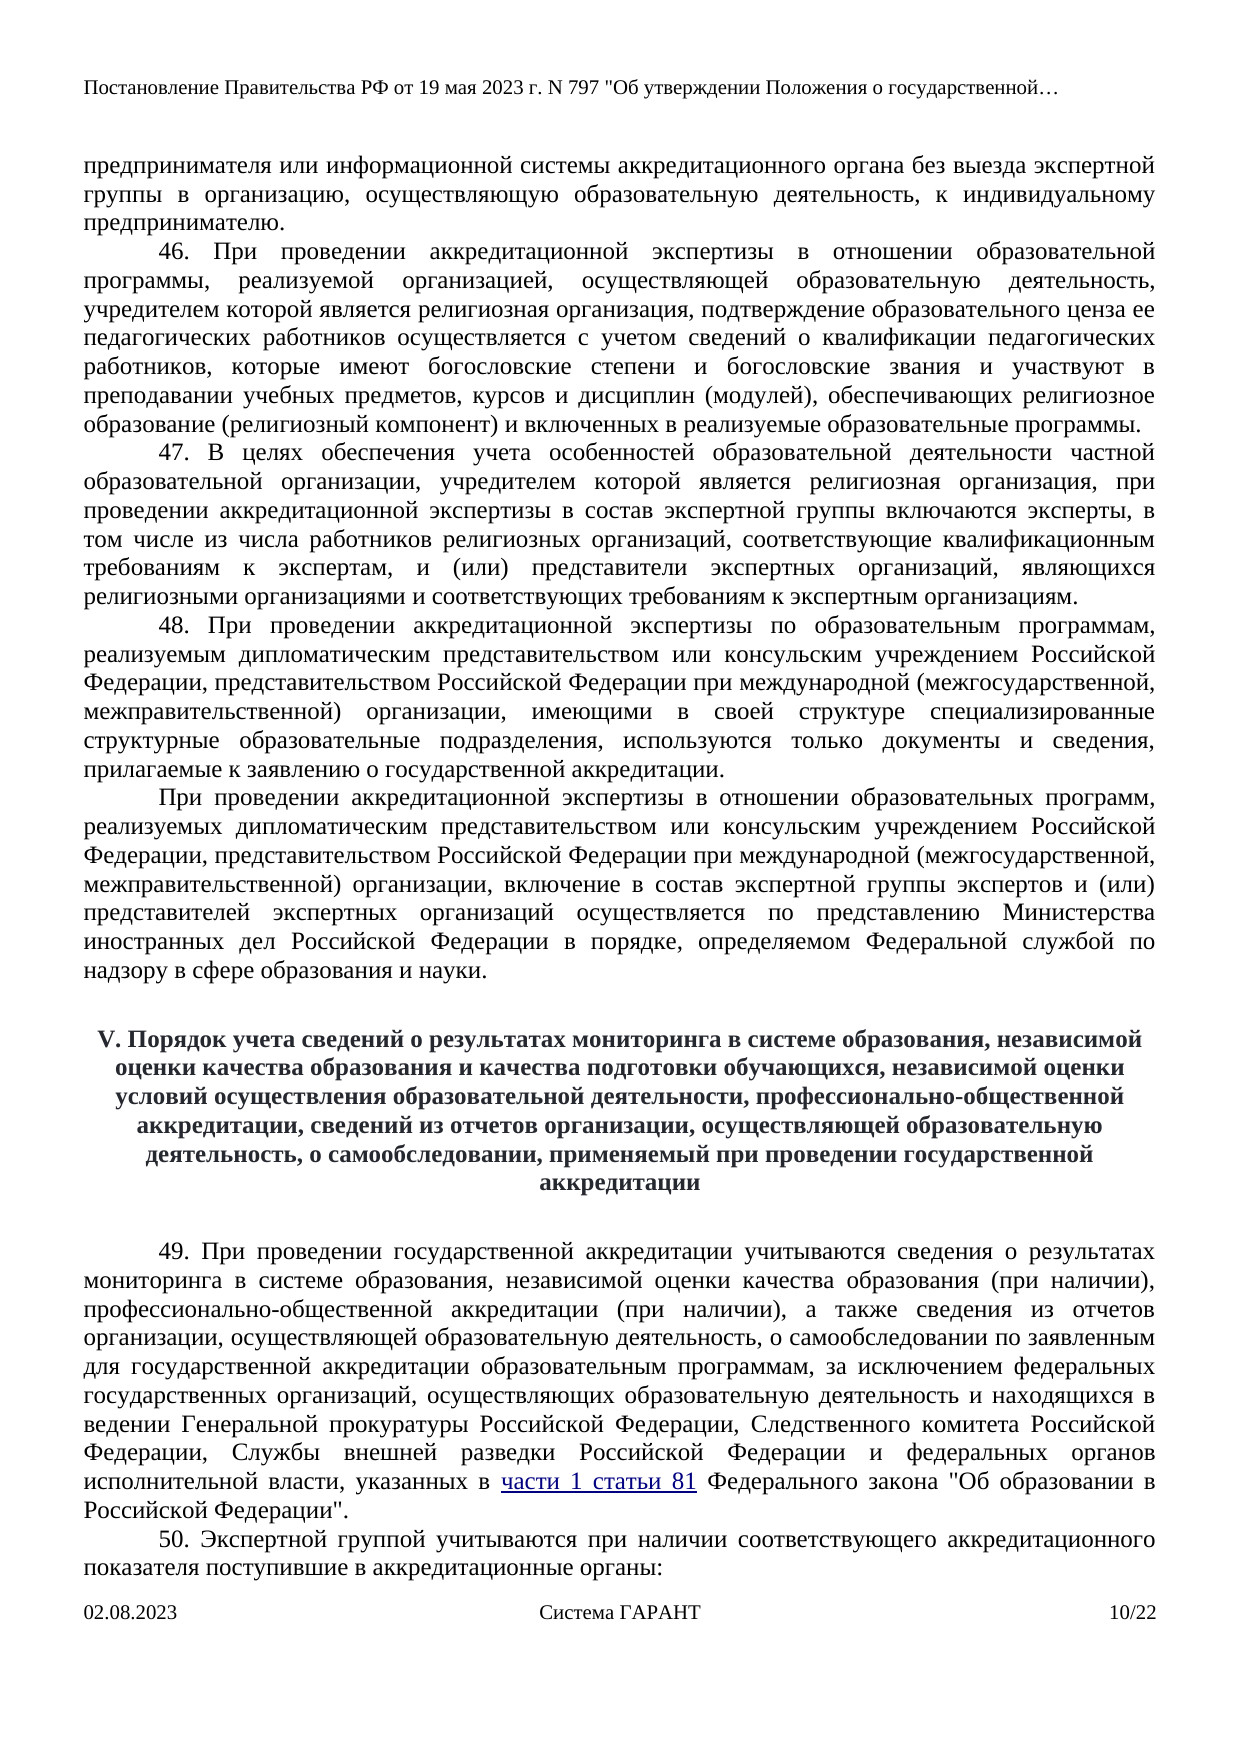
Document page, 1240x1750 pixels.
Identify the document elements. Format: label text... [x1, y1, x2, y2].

text предпринимателя или информационной системы аккредитационного органа без выезда экспертной группы в организацию, осуществляющую образовательную деятельность, к индивидуальному предпринимателю. [83, 150, 1156, 236]
text 48. При проведении аккредитационной экспертизы по образовательным программам, реализуемым дипломатическим представительством или консульским учреждением Российской Федерации, представительством Российской Федерации при международной (межгосударственной, межправительственной) организации, имеющими в своей структуре специализированные структурные образовательные подразделения, используются только документы и сведения, прилагаемые к заявлению о государственной аккредитации. [83, 610, 1156, 782]
text 49. При проведении государственной аккредитации учитываются сведения о результатах мониторинга в системе образования, независимой оценки качества образования (при наличии), профессионально-общественной аккредитации (при наличии), а также сведения из отчетов организации, осуществляющей образовательную деятельность, о самообследовании по заявленным для государственной аккредитации образовательным программам, за исключением федеральных государственных организаций, осуществляющих образовательную деятельность и находящихся в ведении Генеральной прокуратуры Российской Федерации, Следственного комитета Российской Федерации, Службы внешней разведки Российской Федерации и федеральных органов исполнительной власти, указанных в части 1 статьи 81 Федерального закона "Об образовании в Российской Федерации". [83, 1236, 1156, 1524]
text 47. В целях обеспечения учета особенностей образовательной деятельности частной образовательной организации, учредителем которой является религиозная организация, при проведении аккредитационной экспертизы в состав экспертной группы включаются эксперты, в том числе из числа работников религиозных организаций, соответствующие квалификационным требованиям к экспертам, и (или) представители экспертных организаций, являющихся религиозными организациями и соответствующих требованиям к экспертным организациям. [83, 437, 1156, 610]
text 46. При проведении аккредитационной экспертизы в отношении образовательной программы, реализуемой организацией, осуществляющей образовательную деятельность, учредителем которой является религиозная организация, подтверждение образовательного ценза ее педагогических работников осуществляется с учетом сведений о квалификации педагогических работников, которые имеют богословские степени и богословские звания и участвуют в преподавании учебных предметов, курсов и дисциплин (модулей), обеспечивающих религиозное образование (религиозный компонент) и включенных в реализуемые образовательные программы. [83, 236, 1156, 437]
text При проведении аккредитационной экспертизы в отношении образовательных программ, реализуемых дипломатическим представительством или консульским учреждением Российской Федерации, представительством Российской Федерации при международной (межгосударственной, межправительственной) организации, включение в состав экспертной группы экспертов и (или) представителей экспертных организаций осуществляется по представлению Министерства иностранных дел Российской Федерации в порядке, определяемом Федеральной службой по надзору в сфере образования и науки. [83, 782, 1156, 984]
subtitle V. Порядок учета сведений о результатах мониторинга в системе образования, независимой оценки качества образования и качества подготовки обучающихся, независимой оценки условий осуществления образовательной деятельности, профессионально-общественной аккредитации, сведений из отчетов организации, осуществляющей образовательную деятельность, о самообследовании, применяемый при проведении государственной аккредитации [83, 1024, 1156, 1196]
text 50. Экспертной группой учитываются при наличии соответствующего аккредитационного показателя поступившие в аккредитационные органы: [83, 1524, 1156, 1581]
